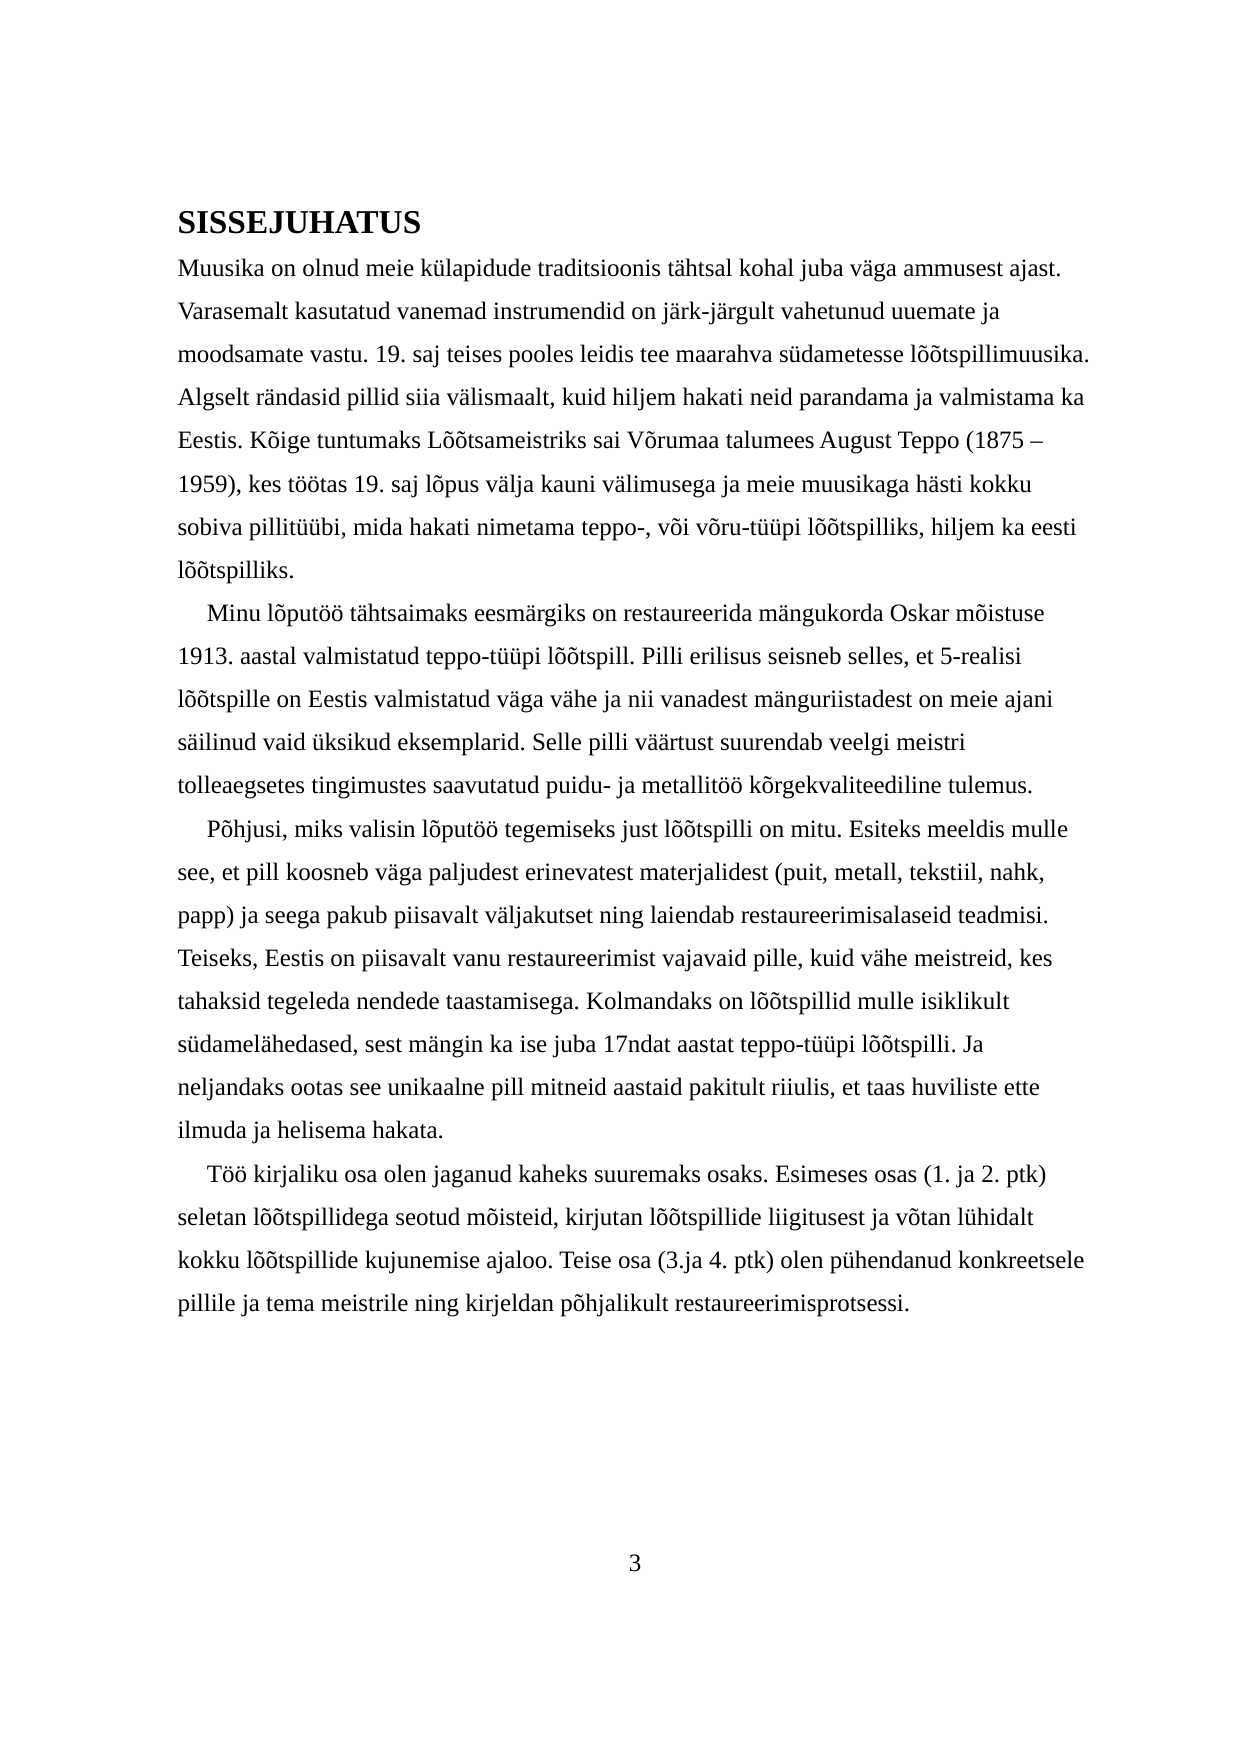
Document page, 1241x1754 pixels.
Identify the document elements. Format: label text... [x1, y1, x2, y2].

text Põhjusi, miks valisin lõputöö tegemiseks just lõõtspilli on mitu. Esiteks meeldis mulle see, et pill koosneb väga paljudest erinevatest materjalidest (puit, metall, tekstiil, nahk, papp) ja seega pakub piisavalt väljakutset ning laiendab restaureerimisalaseid teadmisi. Teiseks, Eestis on piisavalt vanu restaureerimist vajavaid pille, kuid vähe meistreid, kes tahaksid tegeleda nendede taastamisega. Kolmandaks on lõõtspillid mulle isiklikult südamelähedased, sest mängin ka ise juba 17ndat aastat teppo-tüüpi lõõtspilli. Ja neljandaks ootas see unikaalne pill mitneid aastaid pakitult riiulis, et taas huviliste ette ilmuda ja helisema hakata. [177, 814, 1093, 1144]
text Minu lõputöö tähtsaimaks eesmärgiks on restaureerida mängukorda Oskar mõistuse 1913. aastal valmistatud teppo-tüüpi lõõtspill. Pilli erilisus seisneb selles, et 5-realisi lõõtspille on Eestis valmistatud väga vähe ja nii vanadest mänguriistadest on meie ajani säilinud vaid üksikud eksemplarid. Selle pilli väärtust suurendab veelgi meistri tolleaegsetes tingimustes saavutatud puidu- ja metallitöö kõrgekvaliteediline tulemus. [177, 598, 1093, 799]
subtitle SISSEJUHATUS [177, 202, 1093, 241]
text Muusika on olnud meie külapidude traditsioonis tähtsal kohal juba väga ammusest ajast. Varasemalt kasutatud vanemad instrumendid on järk-järgult vahetunud uuemate ja moodsamate vastu. 19. saj teises pooles leidis tee maarahva südametesse lõõtspillimuusika. Algselt rändasid pillid siia välismaalt, kuid hiljem hakati neid parandama ja valmistama ka Eestis. Kõige tuntumaks Lõõtsameistriks sai Võrumaa talumees August Teppo (1875 – 1959), kes töötas 19. saj lõpus välja kauni välimusega ja meie muusikaga hästi kokku sobiva pillitüübi, mida hakati nimetama teppo-, või võru-tüüpi lõõtspilliks, hiljem ka eesti lõõtspilliks. [177, 253, 1093, 584]
text Töö kirjaliku osa olen jaganud kaheks suuremaks osaks. Esimeses osas (1. ja 2. ptk) seletan lõõtspillidega seotud mõisteid, kirjutan lõõtspillide liigitusest ja võtan lühidalt kokku lõõtspillide kujunemise ajaloo. Teise osa (3.ja 4. ptk) olen pühendanud konkreetsele pillile ja tema meistrile ning kirjeldan põhjalikult restaureerimisprotsessi. [177, 1159, 1093, 1317]
